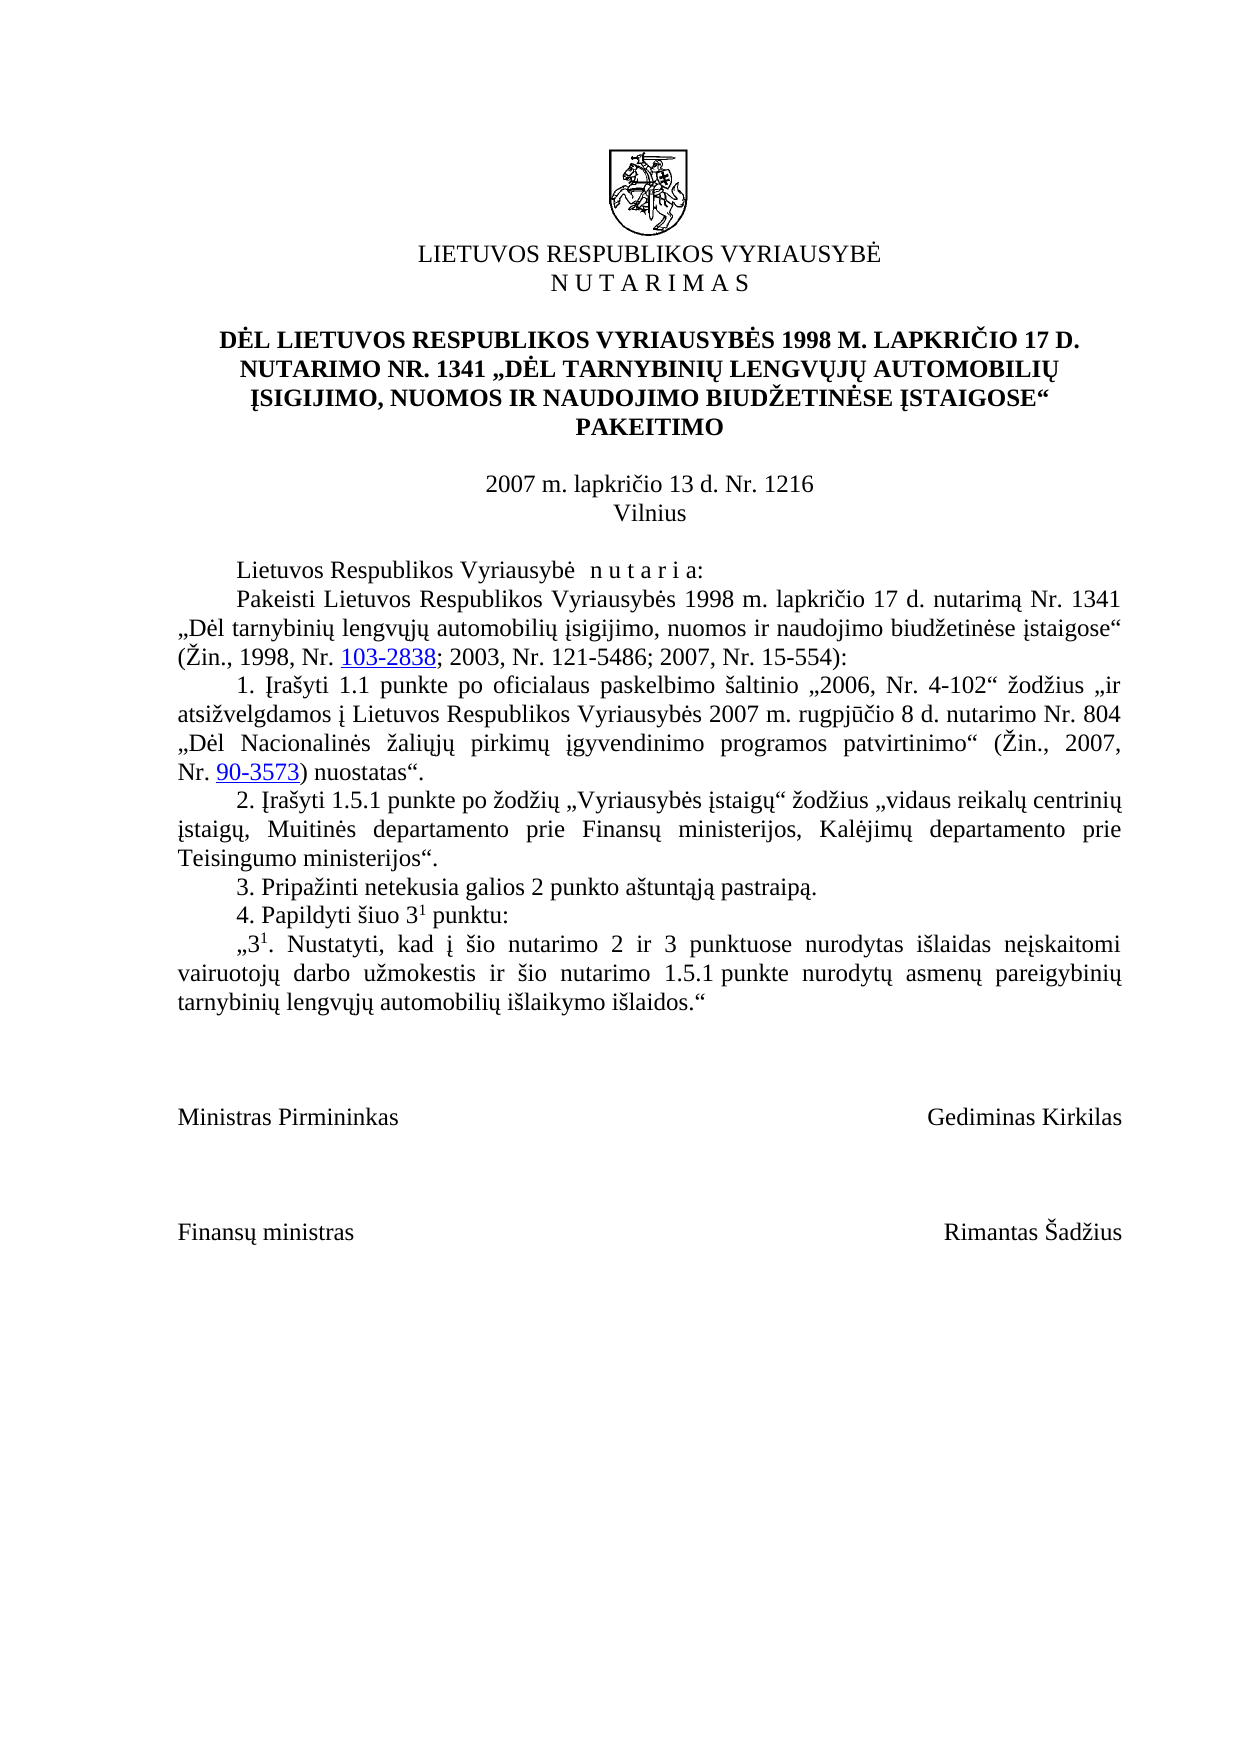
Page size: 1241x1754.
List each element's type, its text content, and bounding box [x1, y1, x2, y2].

text Finansų ministras Rimantas Šadžius [177, 1217, 1122, 1245]
text Pakeisti Lietuvos Respublikos Vyriausybės 1998 m. lapkričio 17 d. nutarimą Nr. 1341 „Dėl tarnybinių lengvųjų automobilių įsigijimo, nuomos ir naudojimo biudžetinėse įstaigose“ (Žin., 1998, Nr. 103-2838; 2003, Nr. 121-5486; 2007, Nr. 15-554): [177, 584, 1122, 670]
text 2007 m. lapkričio 13 d. Nr. 1216 [177, 469, 1122, 498]
text 1. Įrašyti 1.1 punkte po oficialaus paskelbimo šaltinio „2006, Nr. 4-102“ žodžius „ir atsižvelgdamos į Lietuvos Respublikos Vyriausybės 2007 m. rugpjūčio 8 d. nutarimo Nr. 804 „Dėl Nacionalinės žaliųjų pirkimų įgyvendinimo programos patvirtinimo“ (Žin., 2007, Nr. 90-3573) nuostatas“. [177, 670, 1122, 785]
text Lietuvos Respublikos Vyriausybė [177, 239, 1122, 268]
text 3. Pripažinti netekusia galios 2 punkto aštuntąją pastraipą. [177, 872, 1122, 900]
text „31. Nustatyti, kad į šio nutarimo 2 ir 3 punktuose nurodytas išlaidas neįskaitomi vairuotojų darbo užmokestis ir šio nutarimo 1.5.1 punkte nurodytų asmenų pareigybinių tarnybinių lengvųjų automobilių išlaikymo išlaidos.“ [177, 929, 1122, 1015]
text Lietuvos Respublikos Vyriausybė nutaria: [177, 555, 1122, 584]
text NUTARIMAS [177, 268, 1122, 297]
text Vilnius [177, 498, 1122, 527]
text 4. Papildyti šiuo 31 punktu: [177, 900, 1122, 929]
text DĖL LIETUVOS RESPUBLIKOS VYRIAUSYBĖS 1998 M. LAPKRIČIO 17 D. NUTARIMO NR. 1341 „DĖL TARNYBINIŲ LENGVŲJŲ AUTOMOBILIŲ ĮSIGIJIMO, NUOMOS IR NAUDOJIMO BIUDŽETINĖSE ĮSTAIGOSE“ PAKEITIMO [177, 325, 1122, 440]
text 2. Įrašyti 1.5.1 punkte po žodžių „Vyriausybės įstaigų“ žodžius „vidaus reikalų centrinių įstaigų, Muitinės departamento prie Finansų ministerijos, Kalėjimų departamento prie Teisingumo ministerijos“. [177, 785, 1122, 872]
text Ministras Pirmininkas Gediminas Kirkilas [177, 1102, 1122, 1130]
